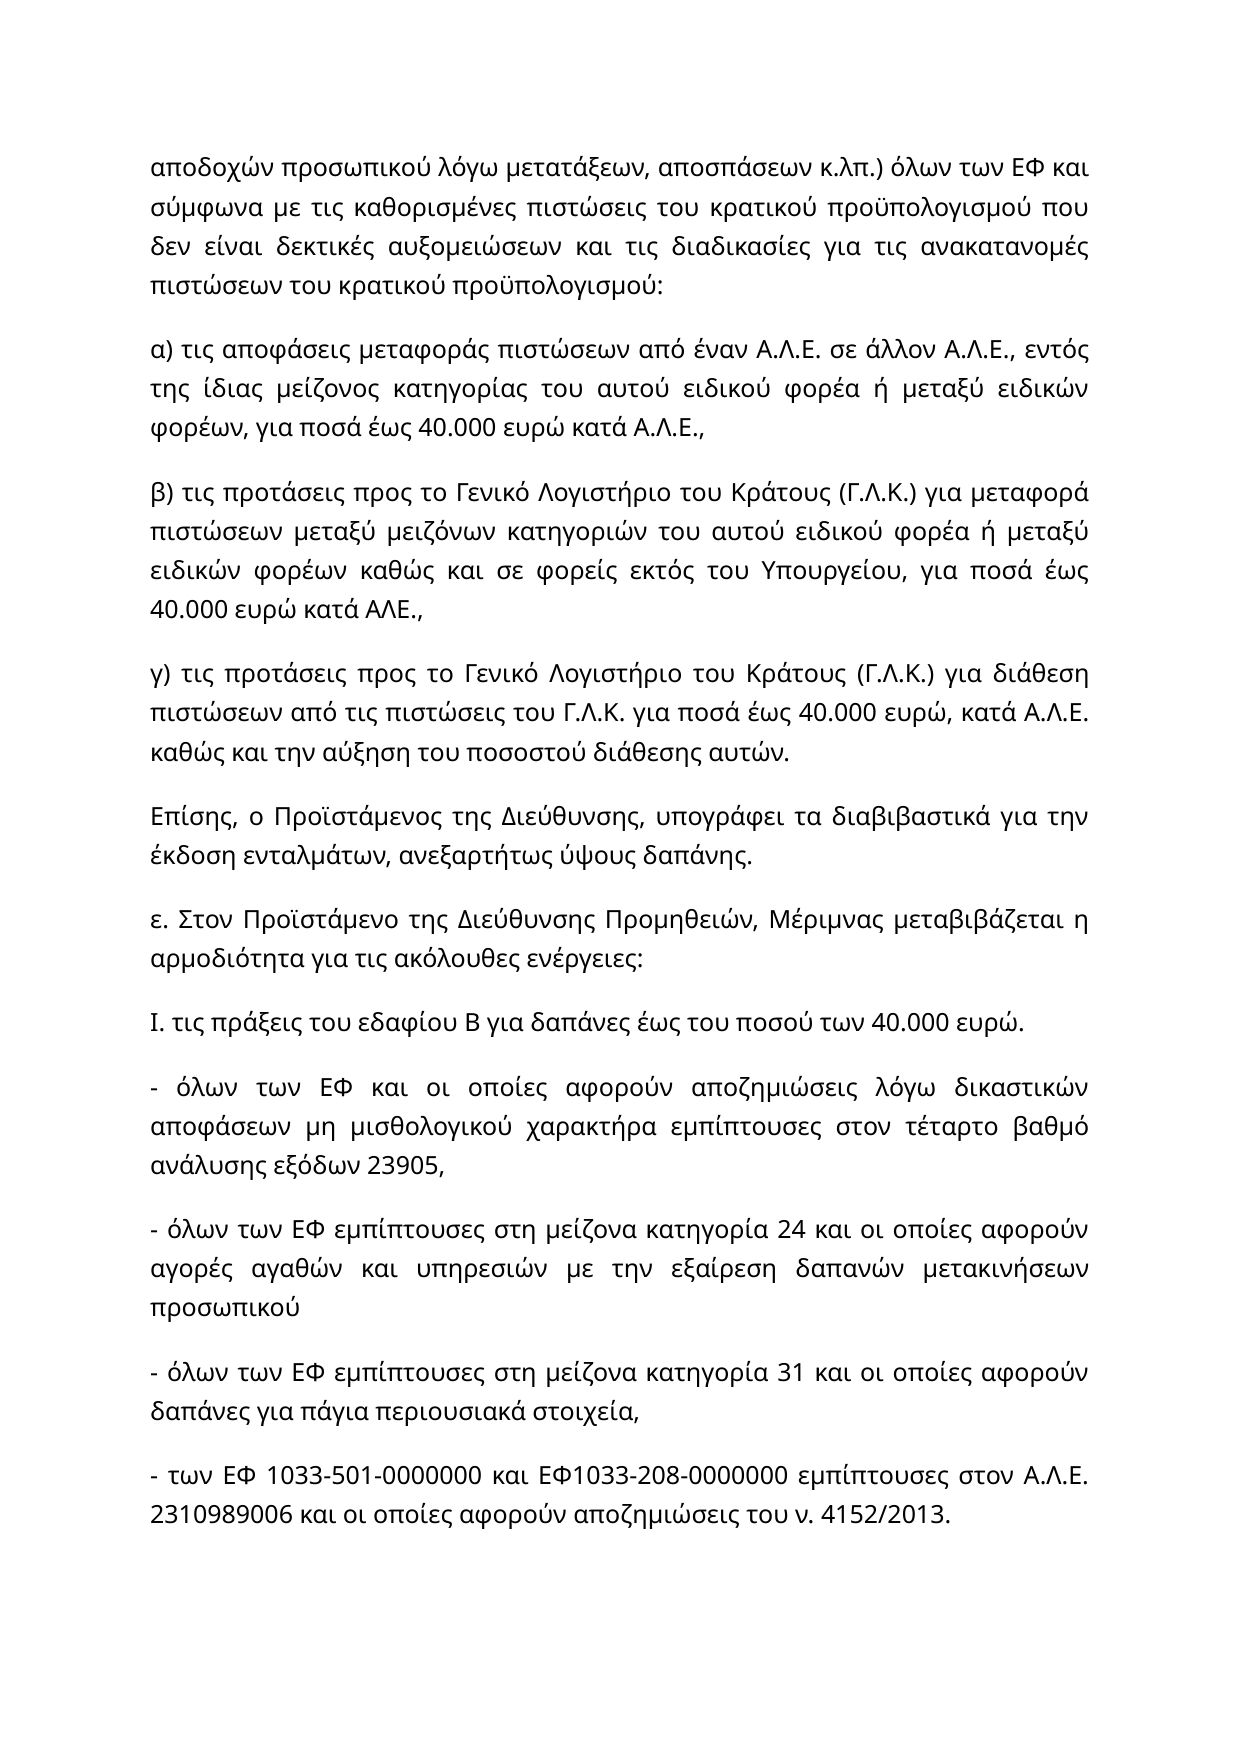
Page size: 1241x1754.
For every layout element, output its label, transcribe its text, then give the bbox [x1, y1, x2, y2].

text Ι. τις πράξεις του εδαφίου Β για δαπάνες έως του ποσού των 40.000 ευρώ. [150, 1005, 1090, 1039]
text β) τις προτάσεις προς το Γενικό Λογιστήριο του Κράτους (Γ.Λ.Κ.) για μεταφορά πιστώσεων μεταξύ μειζόνων κατηγοριών του αυτού ειδικού φορέα ή μεταξύ ειδικών φορέων καθώς και σε φορείς εκτός του Υπουργείου, για ποσά έως 40.000 ευρώ κατά ΑΛΕ., [150, 474, 1090, 626]
text ε. Στον Προϊστάμενο της Διεύθυνσης Προμηθειών, Μέριμνας μεταβιβάζεται η αρμοδιότητα για τις ακόλουθες ενέργειες: [150, 902, 1090, 975]
text Επίσης, ο Προϊστάμενος της Διεύθυνσης, υπογράφει τα διαβιβαστικά για την έκδοση ενταλμάτων, ανεξαρτήτως ύψους δαπάνης. [150, 798, 1090, 872]
text - όλων των ΕΦ εμπίπτουσες στη μείζονα κατηγορία 31 και οι οποίες αφορούν δαπάνες για πάγια περιουσιακά στοιχεία, [150, 1354, 1090, 1427]
text - των ΕΦ 1033-501-0000000 και ΕΦ1033-208-0000000 εμπίπτουσες στον Α.Λ.Ε. 2310989006 και οι οποίες αφορούν αποζημιώσεις του ν. 4152/2013. [150, 1457, 1090, 1531]
text - όλων των ΕΦ και οι οποίες αφορούν αποζημιώσεις λόγω δικαστικών αποφάσεων μη μισθολογικού χαρακτήρα εμπίπτουσες στον τέταρτο βαθμό ανάλυσης εξόδων 23905, [150, 1069, 1090, 1182]
text αποδοχών προσωπικού λόγω μετατάξεων, αποσπάσεων κ.λπ.) όλων των ΕΦ και σύμφωνα με τις καθορισμένες πιστώσεις του κρατικού προϋπολογισμού που δεν είναι δεκτικές αυξομειώσεων και τις διαδικασίες για τις ανακατανομές πιστώσεων του κρατικού προϋπολογισμού: [150, 150, 1090, 302]
text γ) τις προτάσεις προς το Γενικό Λογιστήριο του Κράτους (Γ.Λ.Κ.) για διάθεση πιστώσεων από τις πιστώσεις του Γ.Λ.Κ. για ποσά έως 40.000 ευρώ, κατά Α.Λ.Ε. καθώς και την αύξηση του ποσοστού διάθεσης αυτών. [150, 656, 1090, 768]
text - όλων των ΕΦ εμπίπτουσες στη μείζονα κατηγορία 24 και οι οποίες αφορούν αγορές αγαθών και υπηρεσιών με την εξαίρεση δαπανών μετακινήσεων προσωπικού [150, 1212, 1090, 1324]
text α) τις αποφάσεις μεταφοράς πιστώσεων από έναν Α.Λ.Ε. σε άλλον Α.Λ.Ε., εντός της ίδιας μείζονος κατηγορίας του αυτού ειδικού φορέα ή μεταξύ ειδικών φορέων, για ποσά έως 40.000 ευρώ κατά Α.Λ.Ε., [150, 332, 1090, 444]
